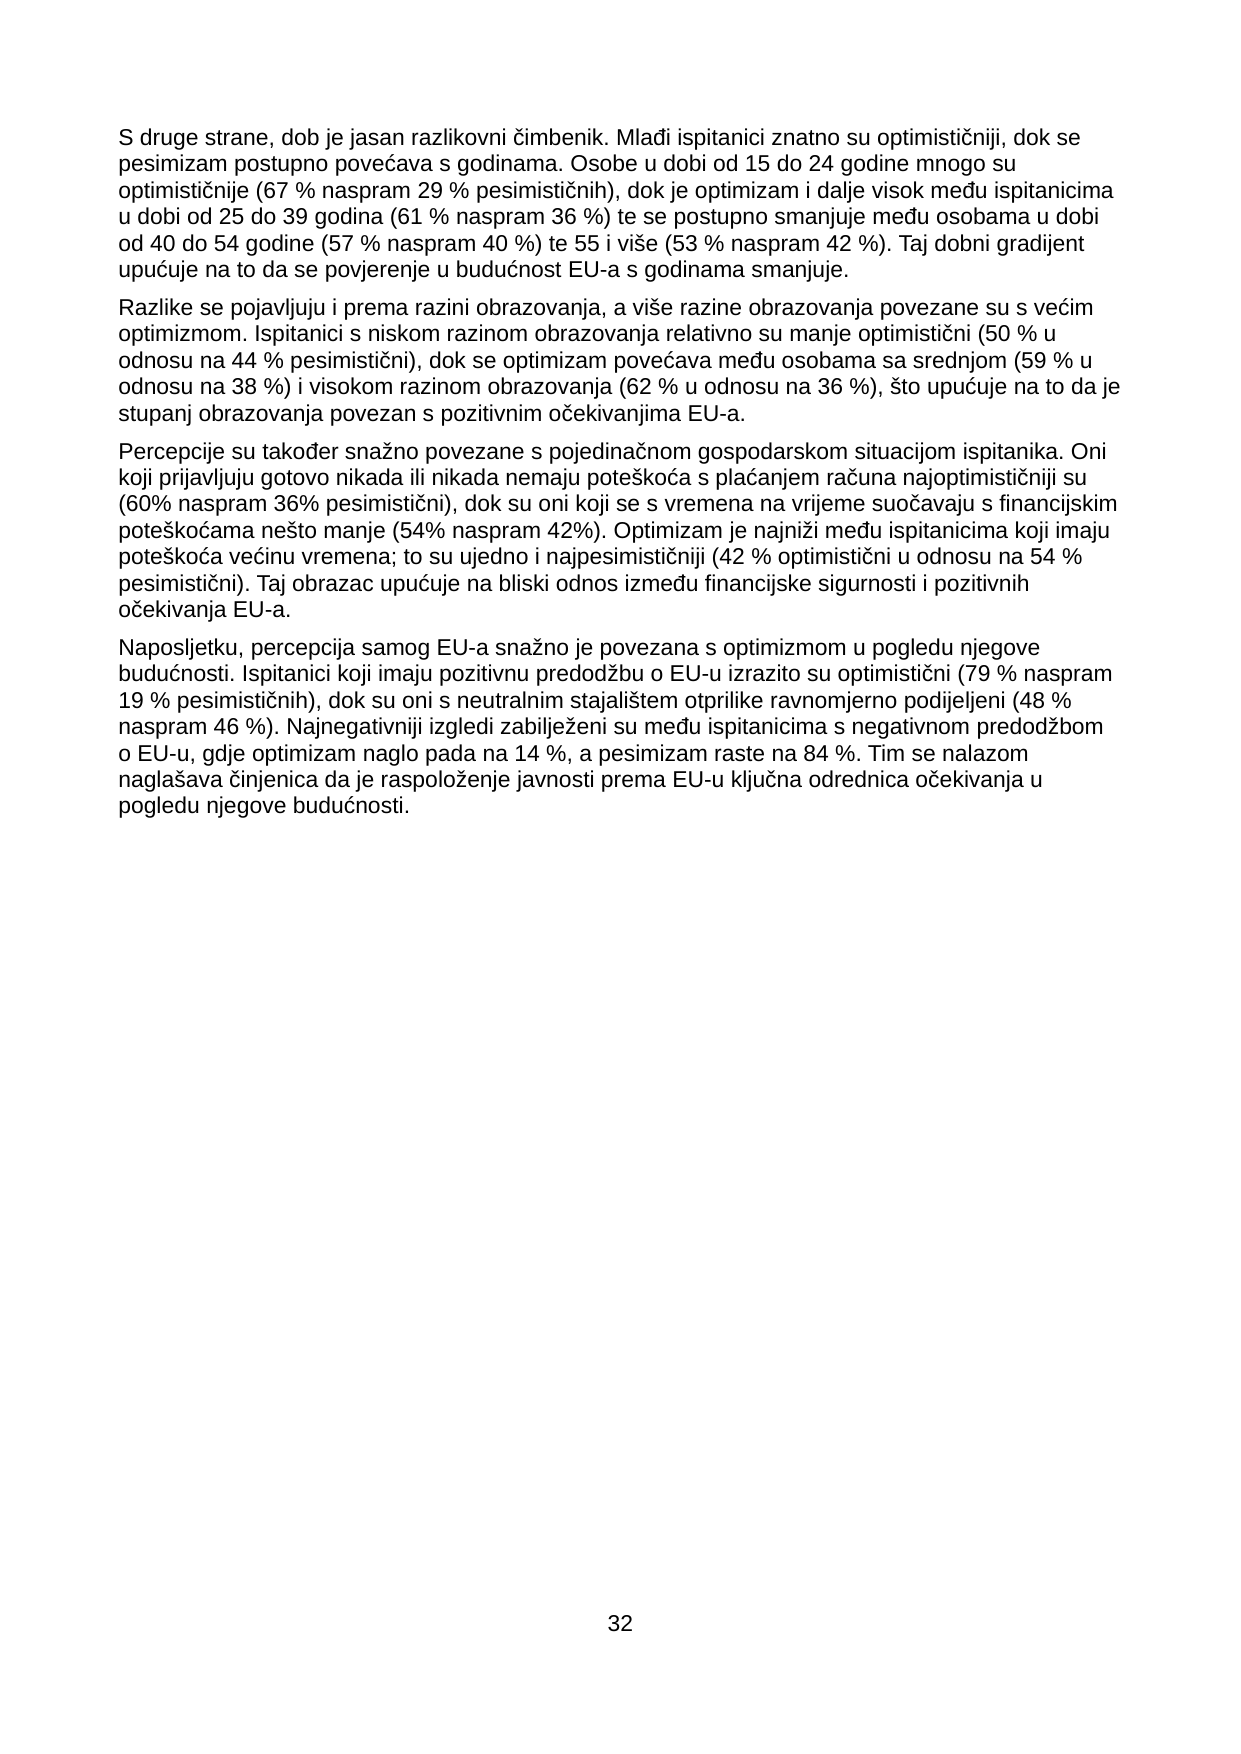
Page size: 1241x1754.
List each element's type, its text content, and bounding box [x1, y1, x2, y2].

text Percepcije su također snažno povezane s pojedinačnom gospodarskom situacijom ispitanika. Oni koji prijavljuju gotovo nikada ili nikada nemaju poteškoća s plaćanjem računa najoptimističniji su (60% naspram 36% pesimistični), dok su oni koji se s vremena na vrijeme suočavaju s financijskim poteškoćama nešto manje (54% naspram 42%). Optimizam je najniži među ispitanicima koji imaju poteškoća većinu vremena; to su ujedno i najpesimističniji (42 % optimistični u odnosu na 54 % pesimistični). Taj obrazac upućuje na bliski odnos između financijske sigurnosti i pozitivnih očekivanja EU-a. [118, 438, 1122, 622]
text S druge strane, dob je jasan razlikovni čimbenik. Mlađi ispitanici znatno su optimističniji, dok se pesimizam postupno povećava s godinama. Osobe u dobi od 15 do 24 godine mnogo su optimističnije (67 % naspram 29 % pesimističnih), dok je optimizam i dalje visok među ispitanicima u dobi od 25 do 39 godina (61 % naspram 36 %) te se postupno smanjuje među osobama u dobi od 40 do 54 godine (57 % naspram 40 %) te 55 i više (53 % naspram 42 %). Taj dobni gradijent upućuje na to da se povjerenje u budućnost EU-a s godinama smanjuje. [118, 124, 1122, 282]
text Razlike se pojavljuju i prema razini obrazovanja, a više razine obrazovanja povezane su s većim optimizmom. Ispitanici s niskom razinom obrazovanja relativno su manje optimistični (50 % u odnosu na 44 % pesimistični), dok se optimizam povećava među osobama sa srednjom (59 % u odnosu na 38 %) i visokom razinom obrazovanja (62 % u odnosu na 36 %), što upućuje na to da je stupanj obrazovanja povezan s pozitivnim očekivanjima EU-a. [118, 294, 1122, 426]
text Naposljetku, percepcija samog EU-a snažno je povezana s optimizmom u pogledu njegove budućnosti. Ispitanici koji imaju pozitivnu predodžbu o EU-u izrazito su optimistični (79 % naspram 19 % pesimističnih), dok su oni s neutralnim stajalištem otprilike ravnomjerno podijeljeni (48 % naspram 46 %). Najnegativniji izgledi zabilježeni su među ispitanicima s negativnom predodžbom o EU-u, gdje optimizam naglo pada na 14 %, a pesimizam raste na 84 %. Tim se nalazom naglašava činjenica da je raspoloženje javnosti prema EU-u ključna odrednica očekivanja u pogledu njegove budućnosti. [118, 634, 1122, 818]
